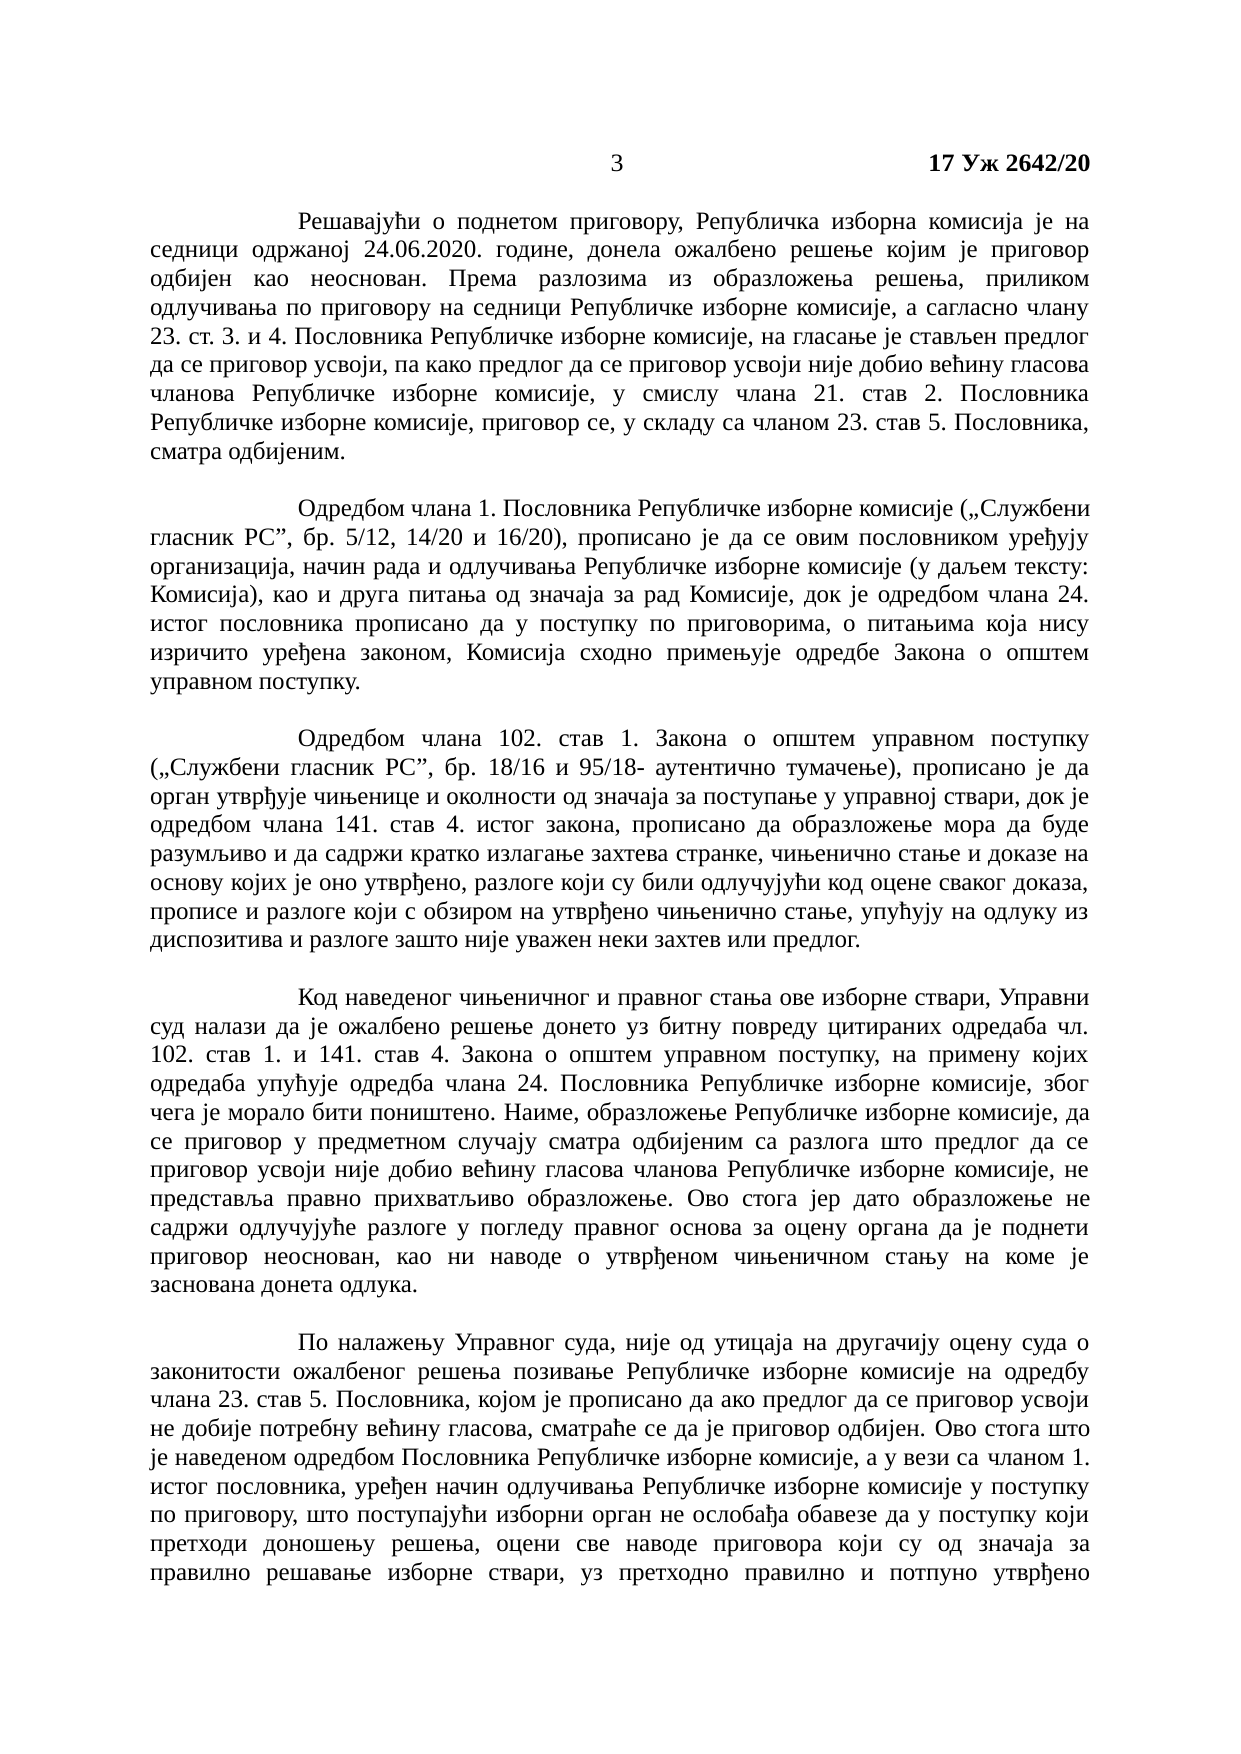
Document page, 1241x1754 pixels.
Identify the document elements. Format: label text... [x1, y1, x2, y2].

text По налажењу Управног суда, није од утицаја на другачију оцену суда о законитости ожалбеног решења позивање Републичке изборне комисије на одредбу члана 23. став 5. Пословника, којом је прописано да ако предлог да се приговор усвоји не добије потребну већину гласова, сматраће се да је приговор одбијен. Ово стога што је наведеном одредбом Пословника Републичке изборне комисије, а у вези са чланом 1. истог пословника, уређен начин одлучивања Републичке изборне комисије у поступку по приговору, што поступајући изборни орган не ослобађа обавезе да у поступку који претходи доношењу решења, оцени све наводе приговора који су од значаја за правилно решавање изборне ствари, уз претходно правилно и потпуно утврђено [150, 1327, 1090, 1586]
text Решавајући о поднетом приговору, Републичка изборна комисија је на седници одржаној 24.06.2020. године, донела ожалбено решење којим је приговор одбијен као неоснован. Према разлозима из образложења решења, приликом одлучивања по приговору на седници Републичке изборне комисије, а сагласно члану 23. ст. 3. и 4. Пословника Републичке изборне комисије, на гласање је стављен предлог да се приговор усвоји, па како предлог да се приговор усвоји није добио већину гласова чланова Републичке изборне комисије, у смислу члана 21. став 2. Пословника Републичке изборне комисије, приговор се, у складу са чланом 23. став 5. Пословника, сматра одбијеним. [150, 206, 1090, 464]
text Одредбом члана 102. став 1. Закона о општем управном поступку („Службени гласник РС”, бр. 18/16 и 95/18- аутентично тумачење), прописано је да орган утврђује чињенице и околности од значаја за поступање у управној ствари, док је одредбом члана 141. став 4. истог закона, прописано да образложење мора да буде разумљиво и да садржи кратко излагање захтева странке, чињенично стање и доказе на основу којих је оно утврђено, разлоге који су били одлучујући код оцене сваког доказа, прописе и разлоге који с обзиром на утврђено чињенично стање, упућују на одлуку из диспозитива и разлоге зашто није уважен неки захтев или предлог. [150, 723, 1090, 953]
text Одредбом члана 1. Пословника Републичке изборне комисије („Службени гласник РС”, бр. 5/12, 14/20 и 16/20), прописано је да се овим пословником уређују организација, начин рада и одлучивања Републичке изборне комисије (у даљем тексту: Комисија), као и друга питања од значаја за рад Комисије, док је одредбом члана 24. истог пословника прописано да у поступку по приговорима, о питањима која нису изричито уређена законом, Комисија сходно примењује одредбе Закона о општем управном поступку. [150, 493, 1090, 694]
text Код наведеног чињеничног и правног стања ове изборне ствари, Управни суд налази да је ожалбено решење донето уз битну повреду цитираних одредаба чл. 102. став 1. и 141. став 4. Закона о општем управном поступку, на примену којих одредаба упућује одредба члана 24. Пословника Републичке изборне комисије, због чега је морало бити поништено. Наиме, образложење Републичке изборне комисије, да се приговор у предметном случају сматра одбијеним са разлога што предлог да се приговор усвоји није добио већину гласова чланова Републичке изборне комисије, не представља правно прихватљиво образложење. Ово стога јер дато образложење не садржи одлучујуће разлоге у погледу правног основа за оцену органа да је поднети приговор неоснован, као ни наводе о утврђеном чињеничном стању на коме је заснована донета одлука. [150, 982, 1090, 1298]
